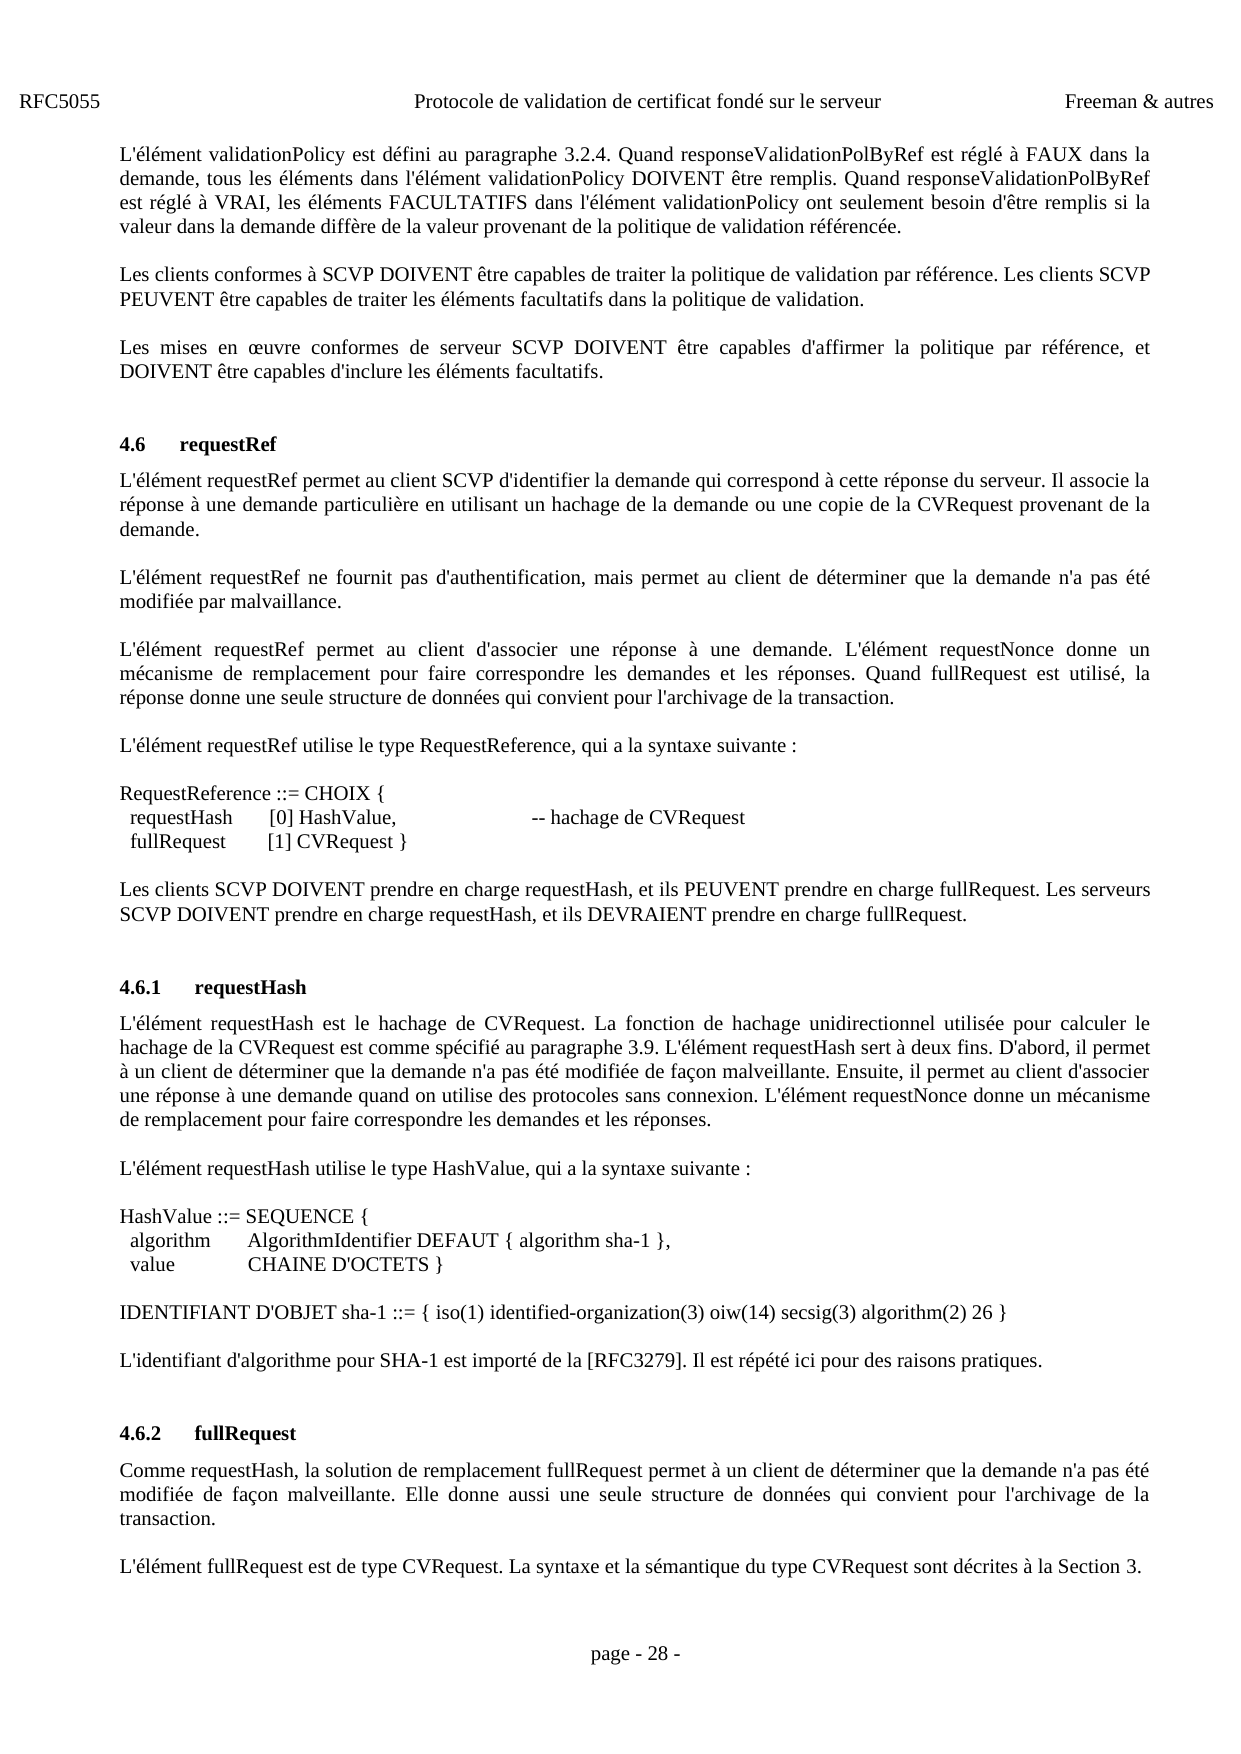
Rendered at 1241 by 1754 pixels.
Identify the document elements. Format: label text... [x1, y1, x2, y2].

text Les mises en œuvre conformes de serveur SCVP DOIVENT être capables d'affirmer la politique par référence, et DOIVENT être capables d'inclure les éléments facultatifs. [119, 334, 1152, 383]
text L'élément requestHash est le hachage de CVRequest. La fonction de hachage unidirectionnel utilisée pour calculer le hachage de la CVRequest est comme spécifié au paragraphe 3.9. L'élément requestHash sert à deux fins. D'abord, il permet à un client de déterminer que la demande n'a pas été modifiée de façon malveillante. Ensuite, il permet au client d'associer une réponse à une demande quand on utilise des protocoles sans connexion. L'élément requestNonce donne un mécanisme de remplacement pour faire correspondre les demandes et les réponses. [119, 1011, 1152, 1131]
text L'élément requestRef ne fournit pas d'authentification, mais permet au client de déterminer que la demande n'a pas été modifiée par malvaillance. [119, 564, 1152, 613]
text L'élément validationPolicy est défini au paragraphe 3.2.4. Quand responseValidationPolByRef est réglé à FAUX dans la demande, tous les éléments dans l'élément validationPolicy DOIVENT être remplis. Quand responseValidationPolByRef est réglé à VRAI, les éléments FACULTATIFS dans l'élément validationPolicy ont seulement besoin d'être remplis si la valeur dans la demande diffère de la valeur provenant de la politique de validation référencée. [119, 142, 1152, 238]
text L'élément requestRef permet au client d'associer une réponse à une demande. L'élément requestNonce donne un mécanisme de remplacement pour faire correspondre les demandes et les réponses. Quand fullRequest est utilisé, la réponse donne une seule structure de données qui convient pour l'archivage de la transaction. [119, 637, 1152, 709]
text requestHash [0] HashValue, -- hachage de CVRequest [119, 805, 1152, 829]
text value CHAINE D'OCTETS } [119, 1252, 1152, 1276]
text IDENTIFIANT D'OBJET sha-1 ::= { iso(1) identified-organization(3) oiw(14) secsig(3) algorithm(2) 26 } [119, 1300, 1152, 1324]
text HashValue ::= SEQUENCE { [119, 1204, 1152, 1228]
text L'identifiant d'algorithme pour SHA-1 est importé de la [RFC3279]. Il est répété ici pour des raisons pratiques. [119, 1348, 1152, 1372]
subtitle 4.6.1 requestHash [119, 974, 1152, 999]
text algorithm AlgorithmIdentifier DEFAUT { algorithm sha-1 }, [119, 1228, 1152, 1252]
text Les clients SCVP DOIVENT prendre en charge requestHash, et ils PEUVENT prendre en charge fullRequest. Les serveurs SCVP DOIVENT prendre en charge requestHash, et ils DEVRAIENT prendre en charge fullRequest. [119, 877, 1152, 926]
text L'élément requestRef utilise le type RequestReference, qui a la syntaxe suivante : [119, 733, 1152, 757]
subtitle 4.6 requestRef [119, 432, 1152, 456]
text fullRequest [1] CVRequest } [119, 829, 1152, 853]
text Les clients conformes à SCVP DOIVENT être capables de traiter la politique de validation par référence. Les clients SCVP PEUVENT être capables de traiter les éléments facultatifs dans la politique de validation. [119, 262, 1152, 311]
text L'élément requestHash utilise le type HashValue, qui a la syntaxe suivante : [119, 1156, 1152, 1179]
text RequestReference ::= CHOIX { [119, 781, 1152, 805]
text Comme requestHash, la solution de remplacement fullRequest permet à un client de déterminer que la demande n'a pas été modifiée de façon malveillante. Elle donne aussi une seule structure de données qui convient pour l'archivage de la transaction. [119, 1458, 1152, 1530]
text L'élément fullRequest est de type CVRequest. La syntaxe et la sémantique du type CVRequest sont décrites à la Section 3. [119, 1554, 1152, 1578]
text L'élément requestRef permet au client SCVP d'identifier la demande qui correspond à cette réponse du serveur. Il associe la réponse à une demande particulière en utilisant un hachage de la demande ou une copie de la CVRequest provenant de la demande. [119, 468, 1152, 541]
subtitle 4.6.2 fullRequest [119, 1421, 1152, 1445]
